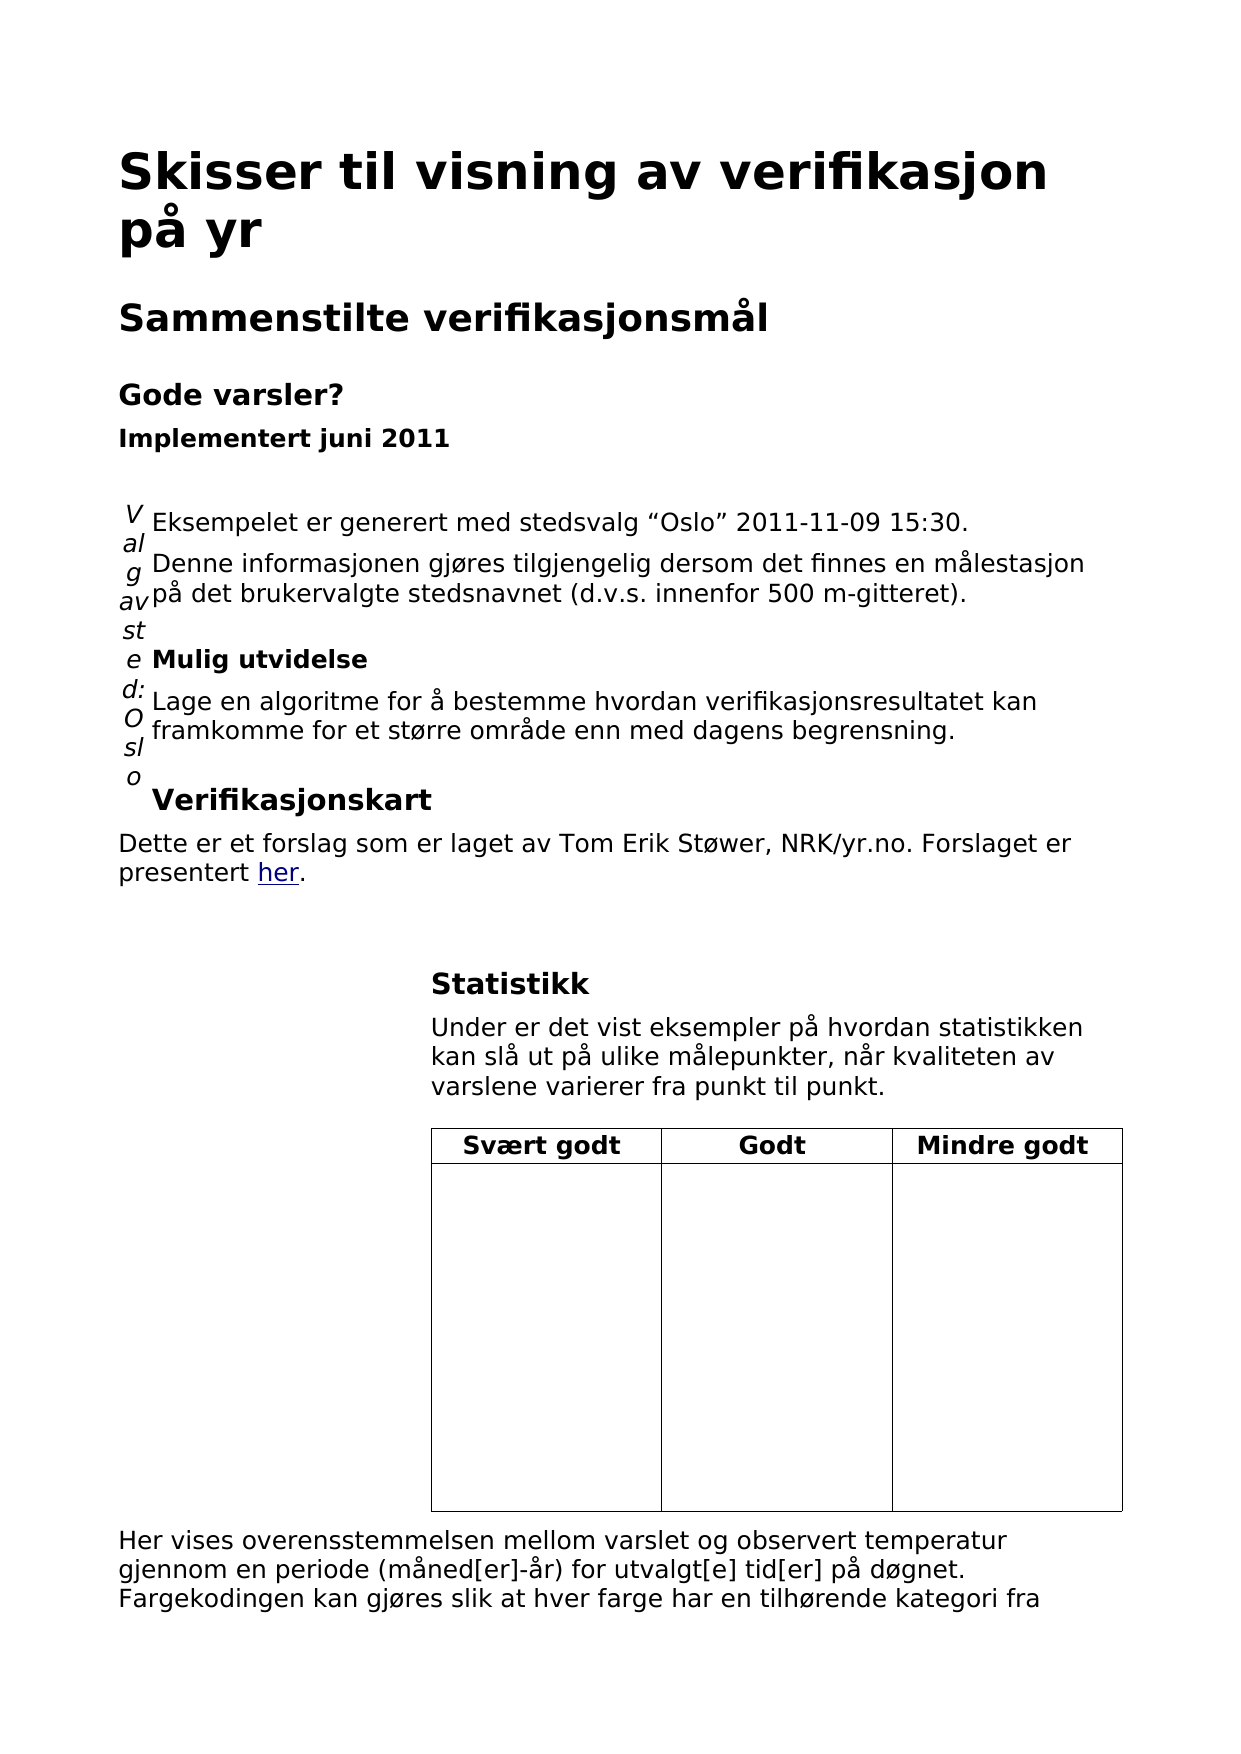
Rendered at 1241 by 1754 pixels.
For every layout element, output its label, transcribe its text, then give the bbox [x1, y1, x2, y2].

text Valg av sted: Oslo [118, 479, 152, 791]
table_header Svært godt [432, 1129, 661, 1163]
subtitle Sammenstilte verifikasjonsmål [118, 297, 1122, 341]
text Under er det vist eksempler på hvordan statistikken kan slå ut på ulike målepunkter, når kvaliteten av varslene varierer fra punkt til punkt. [118, 1013, 1122, 1101]
table_cell [662, 1164, 892, 1511]
text Her vises overensstemmelsen mellom varslet og observert temperatur gjennom en periode (måned[er]-år) for utvalgt[e] tid[er] på døgnet. Fargekodingen kan gjøres slik at hver farge har en tilhørende kategori fra [118, 1526, 1122, 1613]
table_header Mindre godt [893, 1129, 1122, 1163]
subtitle Verifikasjonskart [118, 783, 1122, 817]
text Implementert juni 2011 [118, 425, 1122, 454]
subtitle Gode varsler? [118, 378, 1122, 412]
text Denne informasjonen gjøres tilgjengelig dersom det finnes en målestasjon på det brukervalgte stedsnavnet (d.v.s. innenfor 500 m-gitteret). [152, 550, 1122, 608]
table_cell [893, 1164, 1122, 1511]
table_header Godt [662, 1129, 892, 1163]
text Lage en algoritme for å bestemme hvordan verifikasjonsresultatet kan framkomme for et større område enn med dagens begrensning. [152, 687, 1122, 746]
table_cell [432, 1164, 661, 1511]
text Eksempelet er generert med stedsvalg “Oslo” 2011-11-09 15:30. [152, 508, 1122, 537]
subtitle Mulig utvidelse [152, 646, 1122, 675]
subtitle Statistikk [118, 967, 1122, 1001]
subtitle Skisser til visning av verifikasjon på yr [118, 143, 1122, 259]
text Dette er et forslag som er laget av Tom Erik Støwer, NRK/yr.no. Forslaget er presentert her. [118, 829, 1122, 888]
